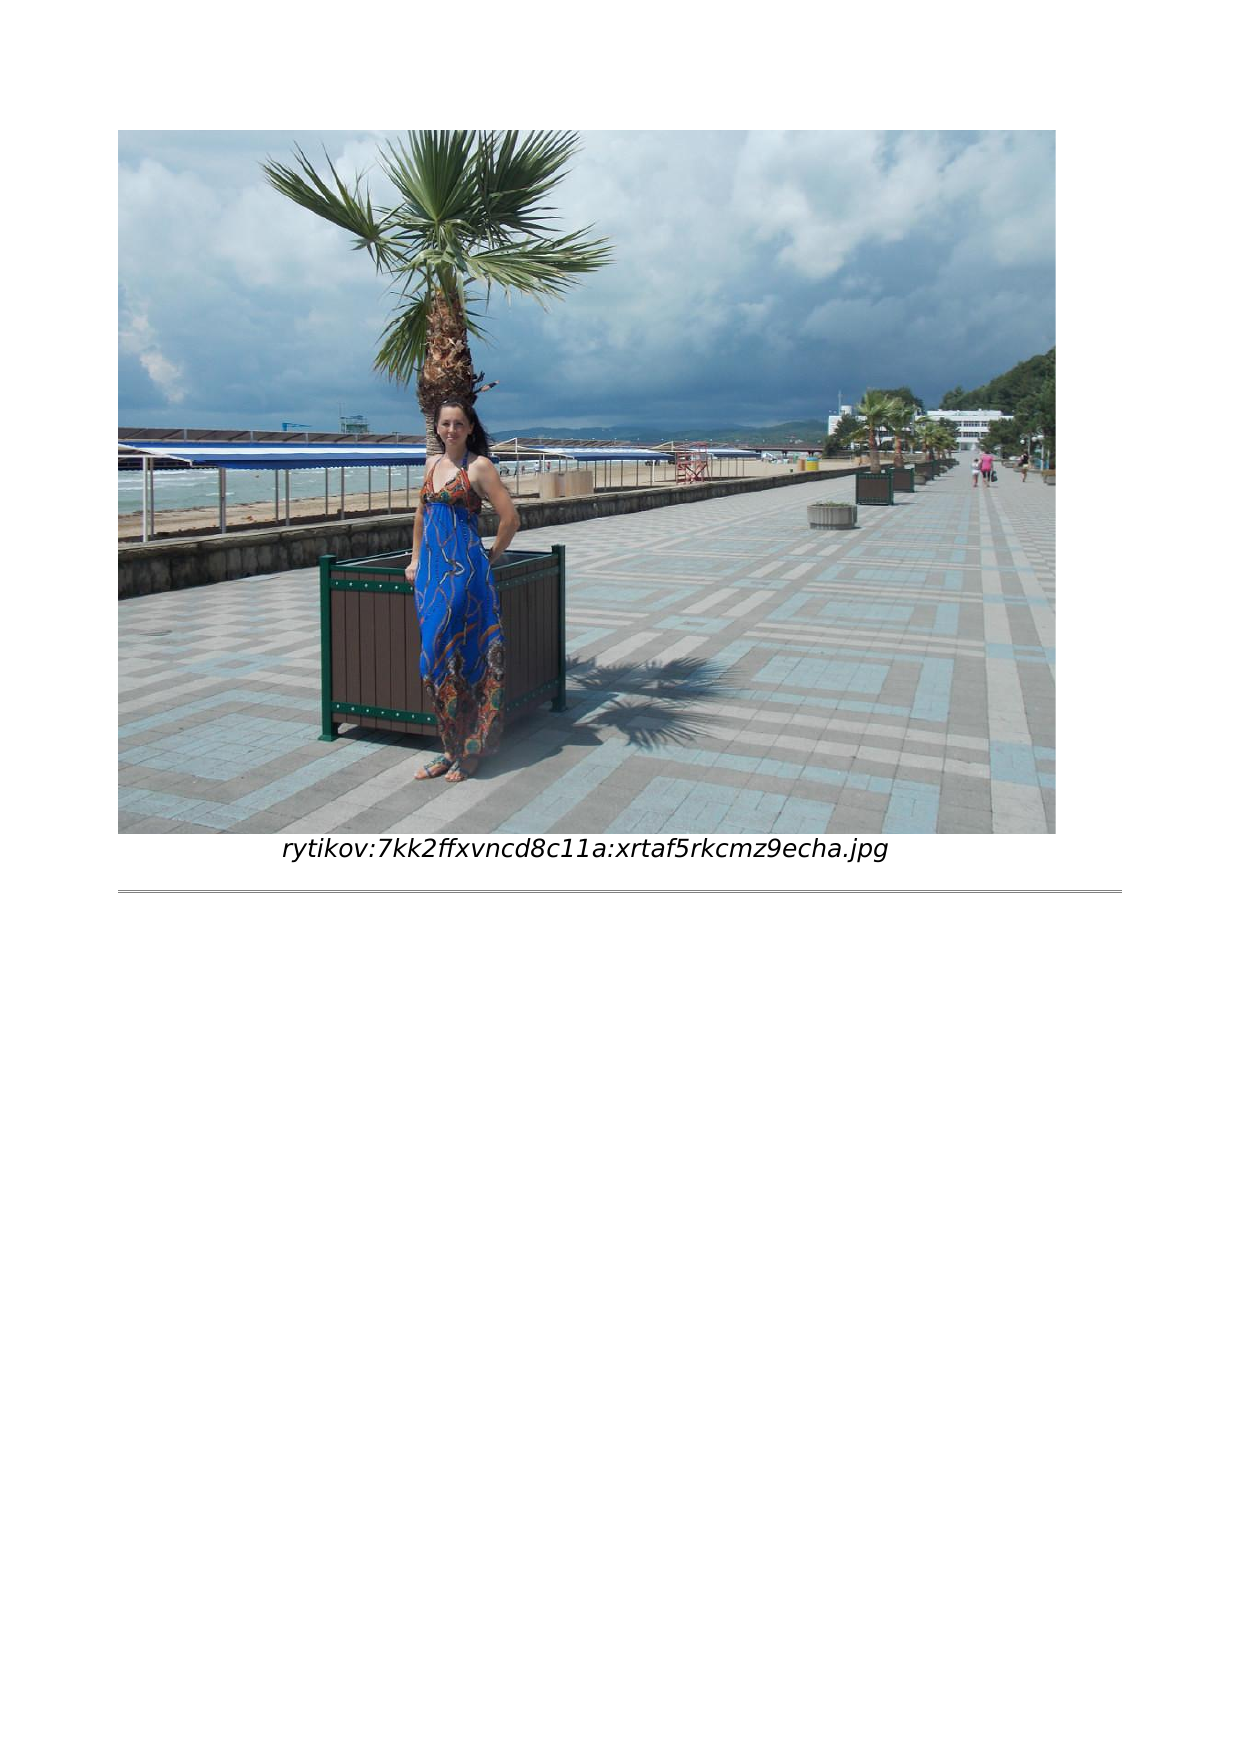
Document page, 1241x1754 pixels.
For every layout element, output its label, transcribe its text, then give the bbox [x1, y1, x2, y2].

picture [118, 130, 1056, 834]
text rytikov:7kk2ffxvncd8c11a:xrtaf5rkcmz9echa.jpg [118, 834, 1056, 863]
